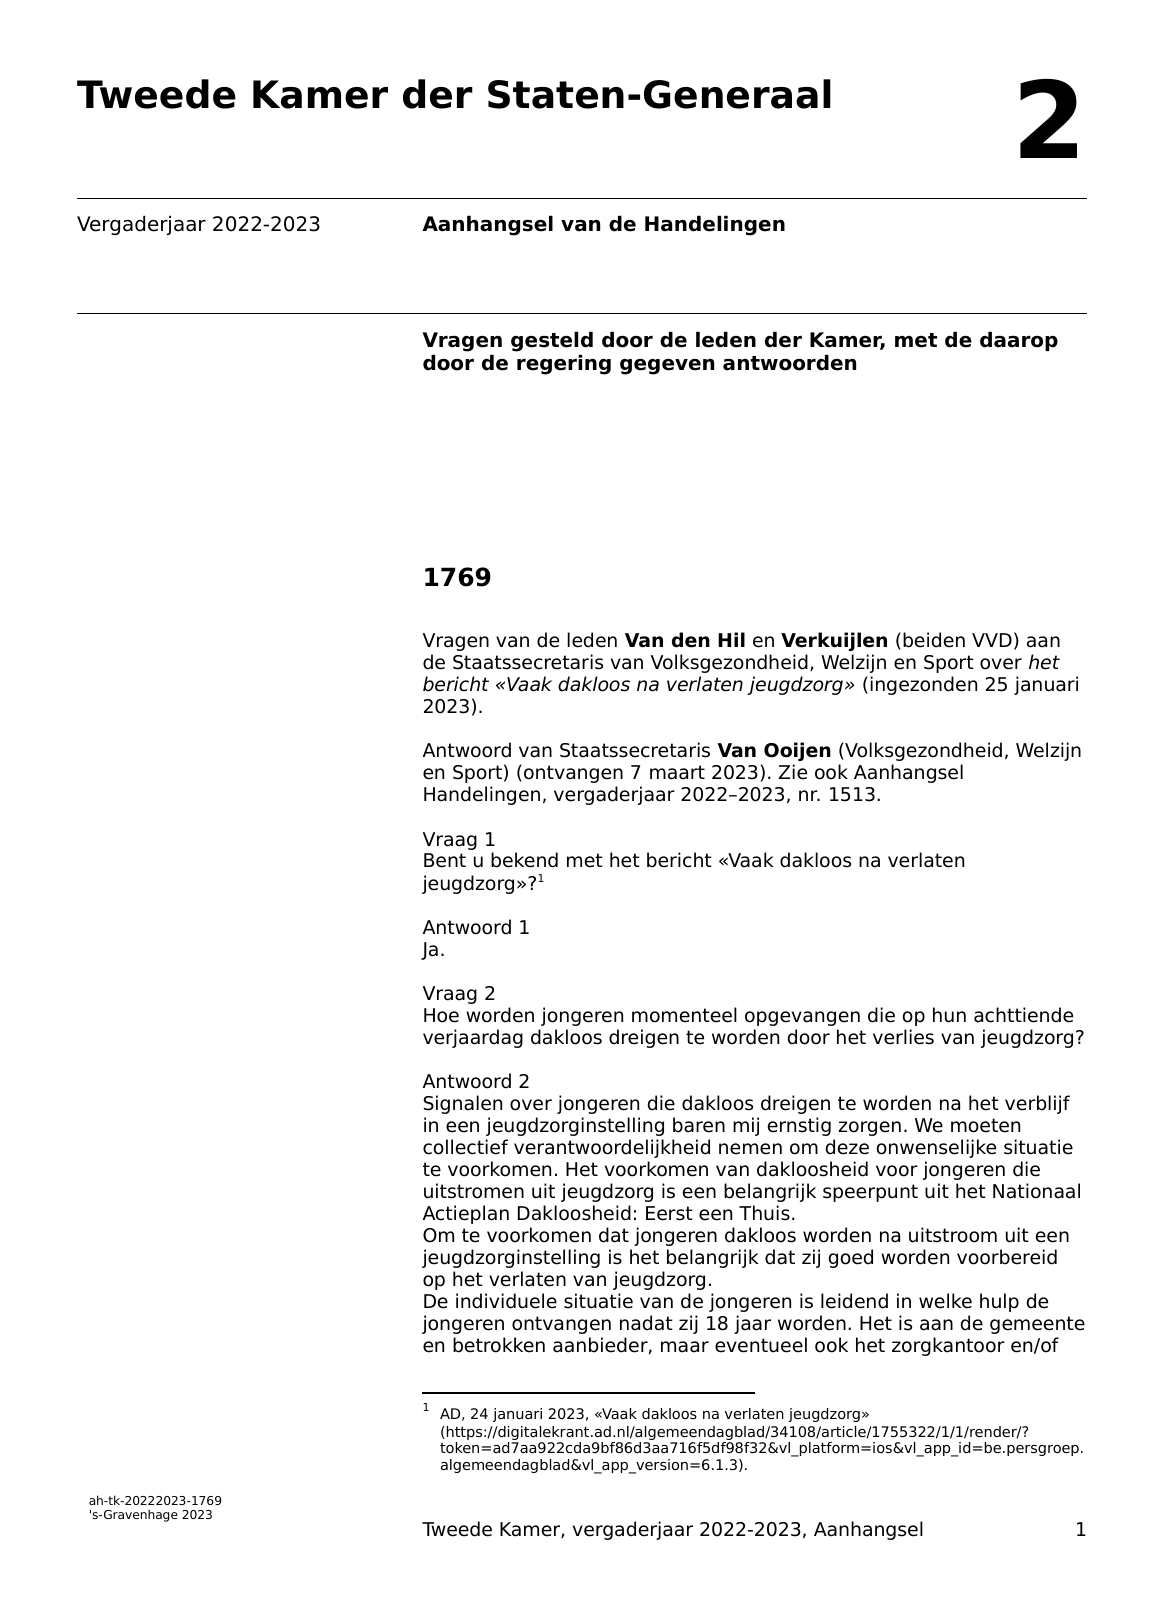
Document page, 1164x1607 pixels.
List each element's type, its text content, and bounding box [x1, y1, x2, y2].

table_header 2 [886, 59, 1087, 198]
text Vraag 2 [422, 983, 1087, 1005]
text De individuele situatie van de jongeren is leidend in welke hulp de jongeren ontvangen nadat zij 18 jaar worden. Het is aan de gemeente en betrokken aanbieder, maar eventueel ook het zorgkantoor en/of [422, 1291, 1087, 1357]
text Antwoord 2 [422, 1071, 1087, 1093]
text Vragen van de leden Van den Hil en Verkuijlen (beiden VVD) aan de Staatssecretaris van Volksgezondheid, Welzijn en Sport over het bericht «Vaak dakloos na verlaten jeugdzorg» (ingezonden 25 januari 2023). [422, 630, 1087, 718]
text Bent u bekend met het bericht «Vaak dakloos na verlaten jeugdzorg»? [422, 850, 1087, 894]
table_cell [77, 314, 422, 375]
table_cell Aanhangsel van de Handelingen [422, 199, 1087, 313]
table_cell Vergaderjaar 2022-2023 [77, 199, 422, 313]
text Antwoord van Staatssecretaris Van Ooijen (Volksgezondheid, Welzijn en Sport) (ontvangen 7 maart 2023). Zie ook Aanhangsel Handelingen, vergaderjaar 2022–2023, nr. 1513. [422, 740, 1087, 806]
text ah-tk-20222023-1769 [88, 1494, 323, 1508]
text Ja. [422, 938, 1087, 961]
table_header Tweede Kamer der Staten-Generaal [77, 59, 886, 198]
text 's-Gravenhage 2023 [88, 1508, 323, 1522]
table_cell Vragen gesteld door de leden der Kamer, met de daarop door de regering gegeven antwoorden [422, 314, 1087, 375]
text Om te voorkomen dat jongeren dakloos worden na uitstroom uit een jeugdzorginstelling is het belangrijk dat zij goed worden voorbereid op het verlaten van jeugdzorg. [422, 1225, 1087, 1291]
text AD, 24 januari 2023, «Vaak dakloos na verlaten jeugdzorg» (https://digitalekrant.ad.nl/algemeendagblad/34108/article/1755322/1/1/render/?token=ad7aa922cda9bf86d3aa716f5df98f32&vl_platform=ios&vl_app_id=be.persgroep.algemeendagblad&vl_app_version=6.1.3). [422, 1402, 1087, 1474]
text Hoe worden jongeren momenteel opgevangen die op hun achttiende verjaardag dakloos dreigen te worden door het verlies van jeugdzorg? [422, 1005, 1087, 1049]
text Antwoord 1 [422, 917, 1087, 938]
text Signalen over jongeren die dakloos dreigen te worden na het verblijf in een jeugdzorginstelling baren mij ernstig zorgen. We moeten collectief verantwoordelijkheid nemen om deze onwenselijke situatie te voorkomen. Het voorkomen van dakloosheid voor jongeren die uitstromen uit jeugdzorg is een belangrijk speerpunt uit het Nationaal Actieplan Dakloosheid: Eerst een Thuis. [422, 1093, 1087, 1225]
text Vraag 1 [422, 828, 1087, 850]
text 1769 [422, 563, 1087, 592]
